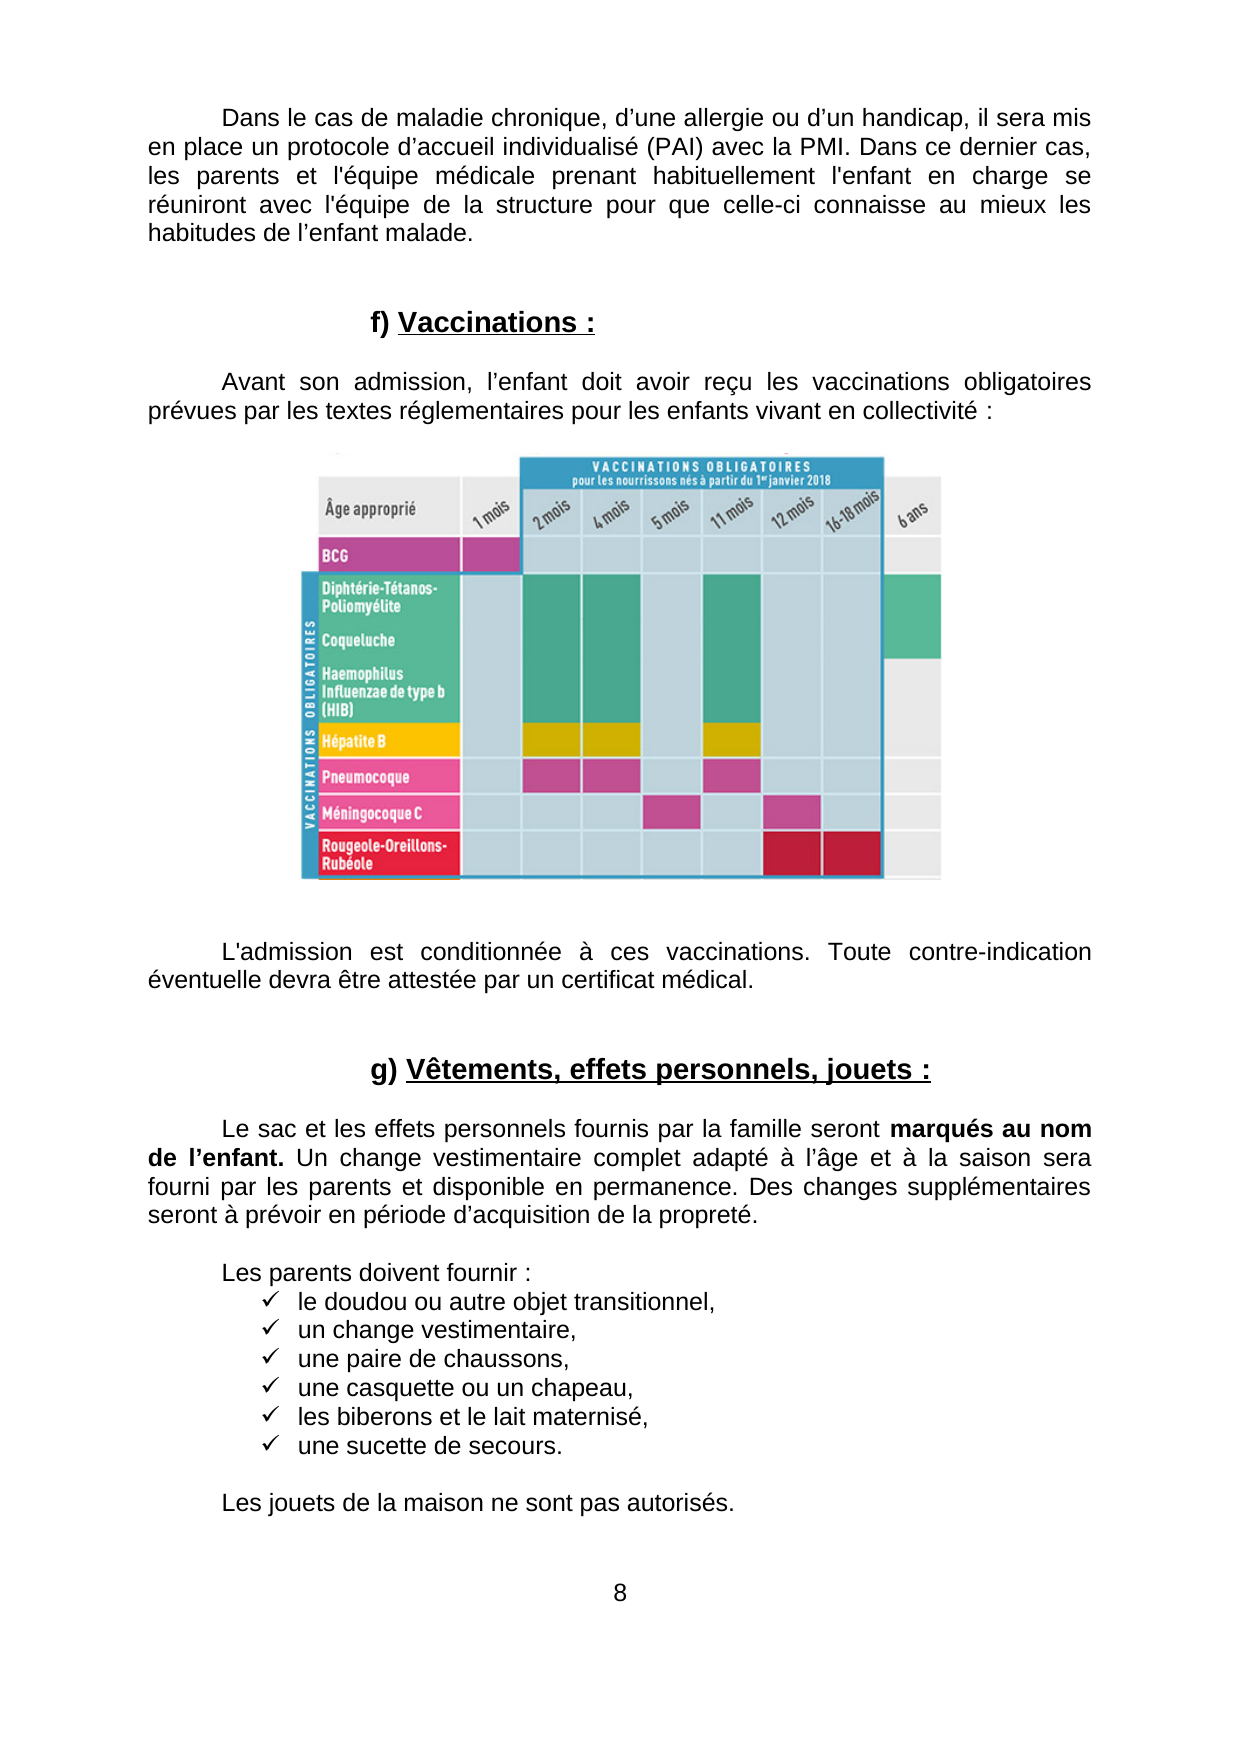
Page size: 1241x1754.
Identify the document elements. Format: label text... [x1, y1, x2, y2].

text Les parents doivent fournir : [148, 1258, 1093, 1287]
text Dans le cas de maladie chronique, d’une allergie ou d’un handicap, il sera mis en place un protocole d’accueil individualisé (PAI) avec la PMI. Dans ce dernier cas, les parents et l'équipe médicale prenant habituellement l'enfant en charge se réuniront avec l'équipe de la structure pour que celle-ci connaisse au mieux les habitudes de l’enfant malade. [148, 103, 1093, 247]
list un change vestimentaire, [260, 1315, 1093, 1344]
list une paire de chaussons, [260, 1344, 1093, 1373]
text Les jouets de la maison ne sont pas autorisés. [148, 1488, 1093, 1517]
list les biberons et le lait maternisé, [260, 1402, 1093, 1431]
text Le sac et les effets personnels fournis par la famille seront marqués au nom de l’enfant. Un change vestimentaire complet adapté à l’âge et à la saison sera fourni par les parents et disponible en permanence. Des changes supplémentaires seront à prévoir en période d’acquisition de la propreté. [148, 1114, 1093, 1229]
subtitle f) Vaccinations : [295, 305, 1093, 338]
text Avant son admission, l’enfant doit avoir reçu les vaccinations obligatoires prévues par les textes réglementaires pour les enfants vivant en collectivité : [148, 367, 1093, 424]
subtitle g) Vêtements, effets personnels, jouets : [295, 1052, 1093, 1085]
text L'admission est conditionnée à ces vaccinations. Toute contre-indication éventuelle devra être attestée par un certificat médical. [148, 937, 1093, 994]
list le doudou ou autre objet transitionnel, [260, 1287, 1093, 1315]
list une casquette ou un chapeau, [260, 1373, 1093, 1402]
picture [298, 453, 942, 880]
list une sucette de secours. [260, 1431, 1093, 1460]
